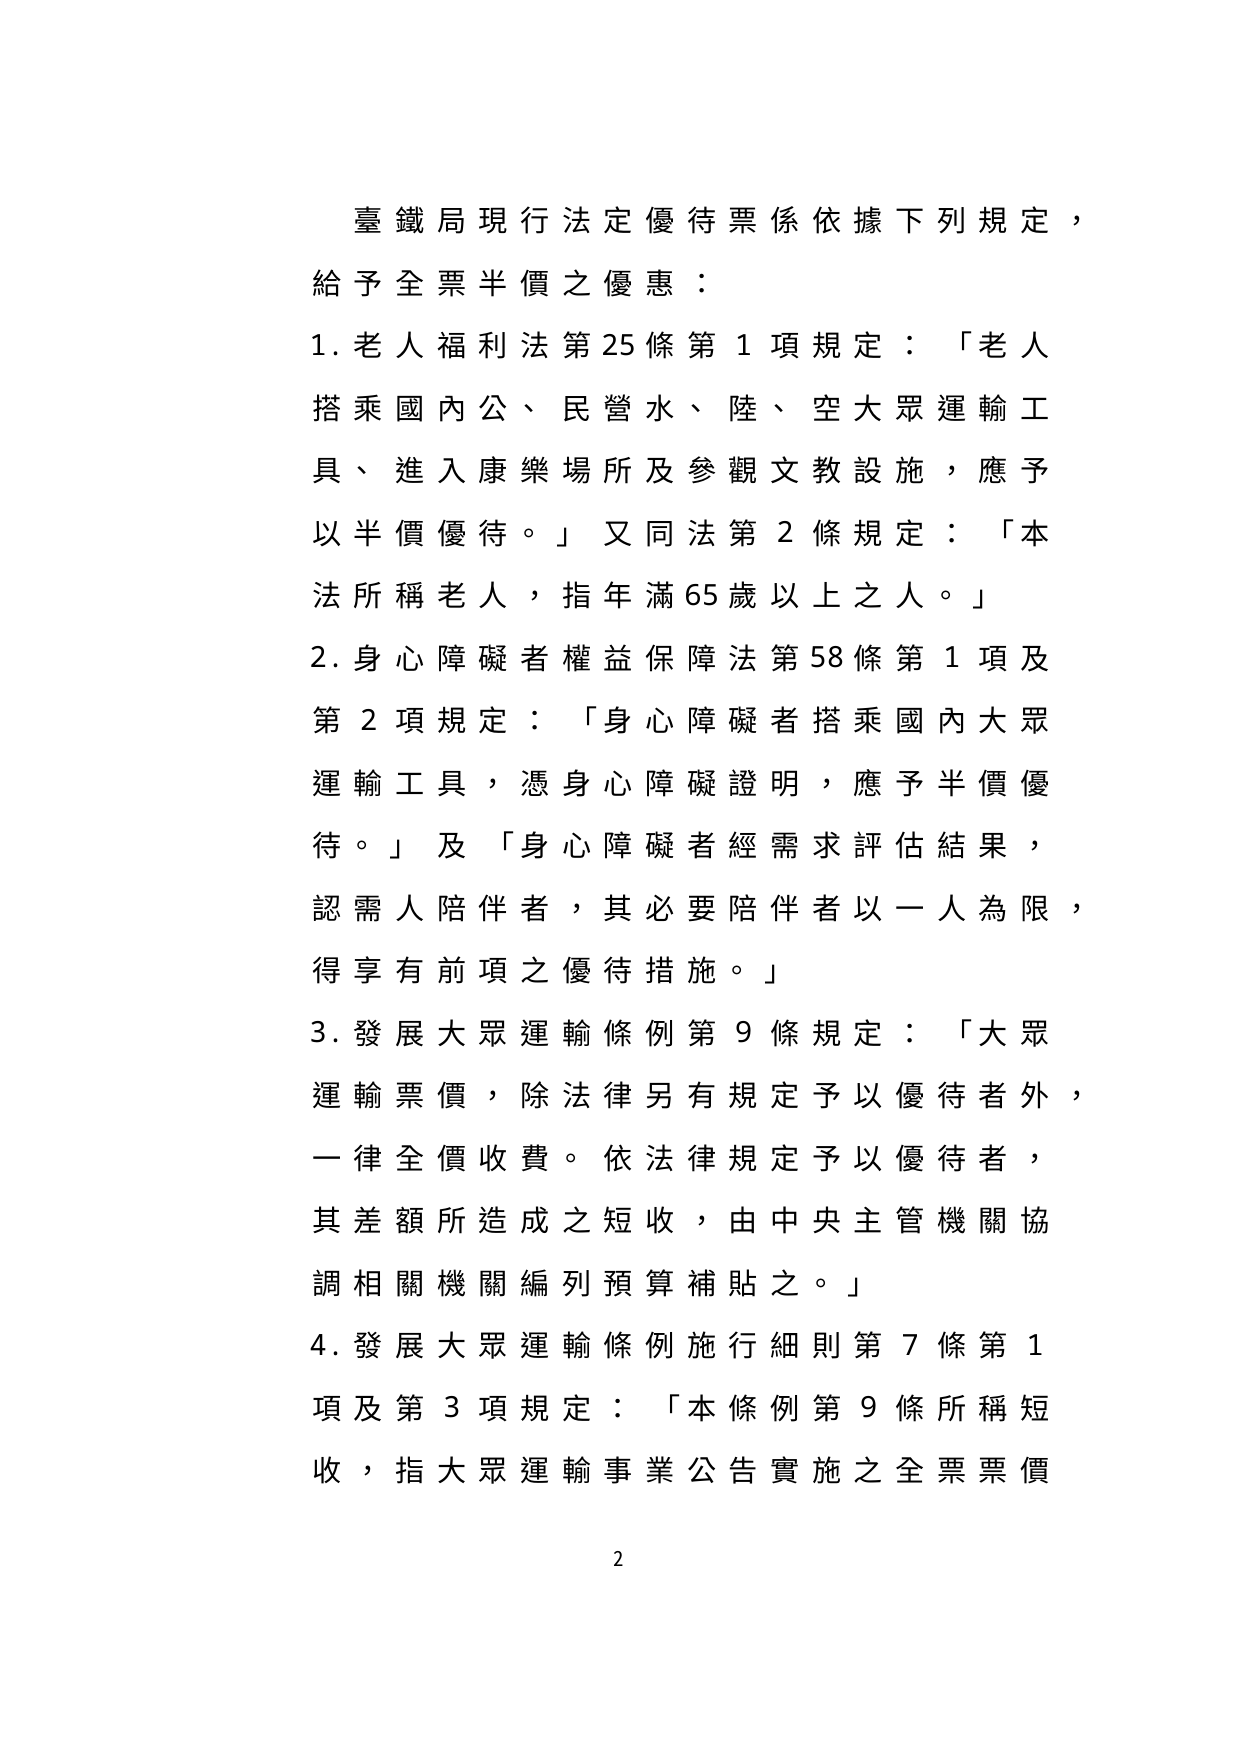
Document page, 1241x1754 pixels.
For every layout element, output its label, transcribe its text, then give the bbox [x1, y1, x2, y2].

text 1.老人福利法第25條第1項規定：「老人搭乘國內公、民營水、陸、空大眾運輸工具、進入康樂場所及參觀文教設施，應予以半價優待。」又同法第2條規定：「本法所稱老人，指年滿65歲以上之人。」 [269, 302, 1056, 615]
text 2.身心障礙者權益保障法第58條第1項及第2項規定：「身心障礙者搭乘國內大眾運輸工具，憑身心障礙證明，應予半價優待。」及「身心障礙者經需求評估結果，認需人陪伴者，其必要陪伴者以一人為限，得享有前項之優待措施。」 [269, 615, 1056, 990]
text 4.發展大眾運輸條例施行細則第7條第1項及第3項規定：「本條例第9條所稱短收，指大眾運輸事業公告實施之全票票價 [269, 1302, 1056, 1490]
text 臺鐵局現行法定優待票係依據下列規定，給予全票半價之優惠： [269, 177, 1056, 302]
text 3.發展大眾運輸條例第9條規定：「大眾運輸票價，除法律另有規定予以優待者外，一律全價收費。依法律規定予以優待者，其差額所造成之短收，由中央主管機關協調相關機關編列預算補貼之。」 [269, 990, 1056, 1302]
